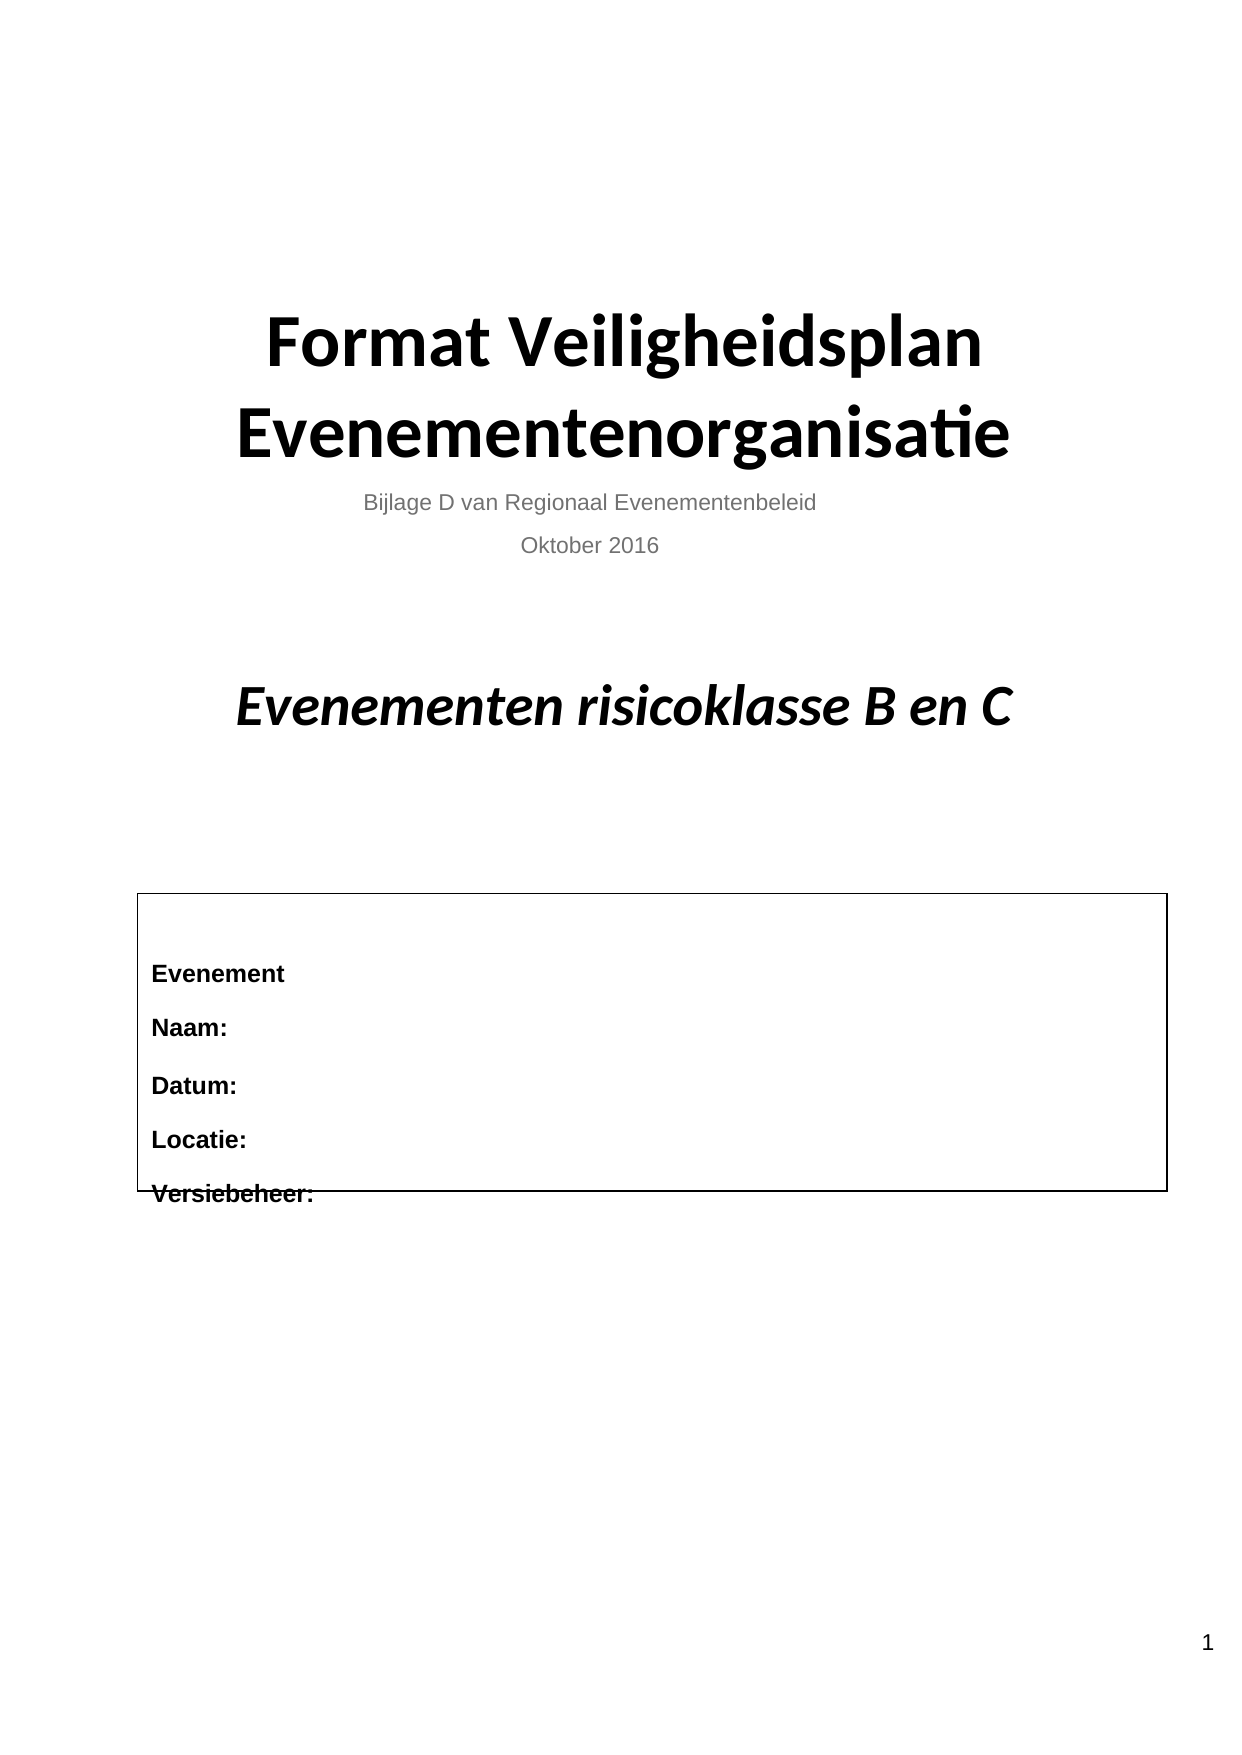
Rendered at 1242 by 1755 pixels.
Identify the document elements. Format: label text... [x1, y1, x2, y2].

text Datum: Locatie: Versiebeheer: [151, 1192, 326, 1213]
text Evenementen risicoklasse B en C [235, 662, 1214, 741]
text Bijlage D van Regionaal Evenementenbeleid [156, 476, 1024, 519]
text Oktober 2016 [156, 519, 1024, 562]
text Datum: Locatie: Versiebeheer: [151, 1051, 326, 1190]
text Evenement Naam: [151, 940, 326, 1048]
text Format Veiligheidsplan Evenementenorganisatie [236, 293, 1024, 476]
